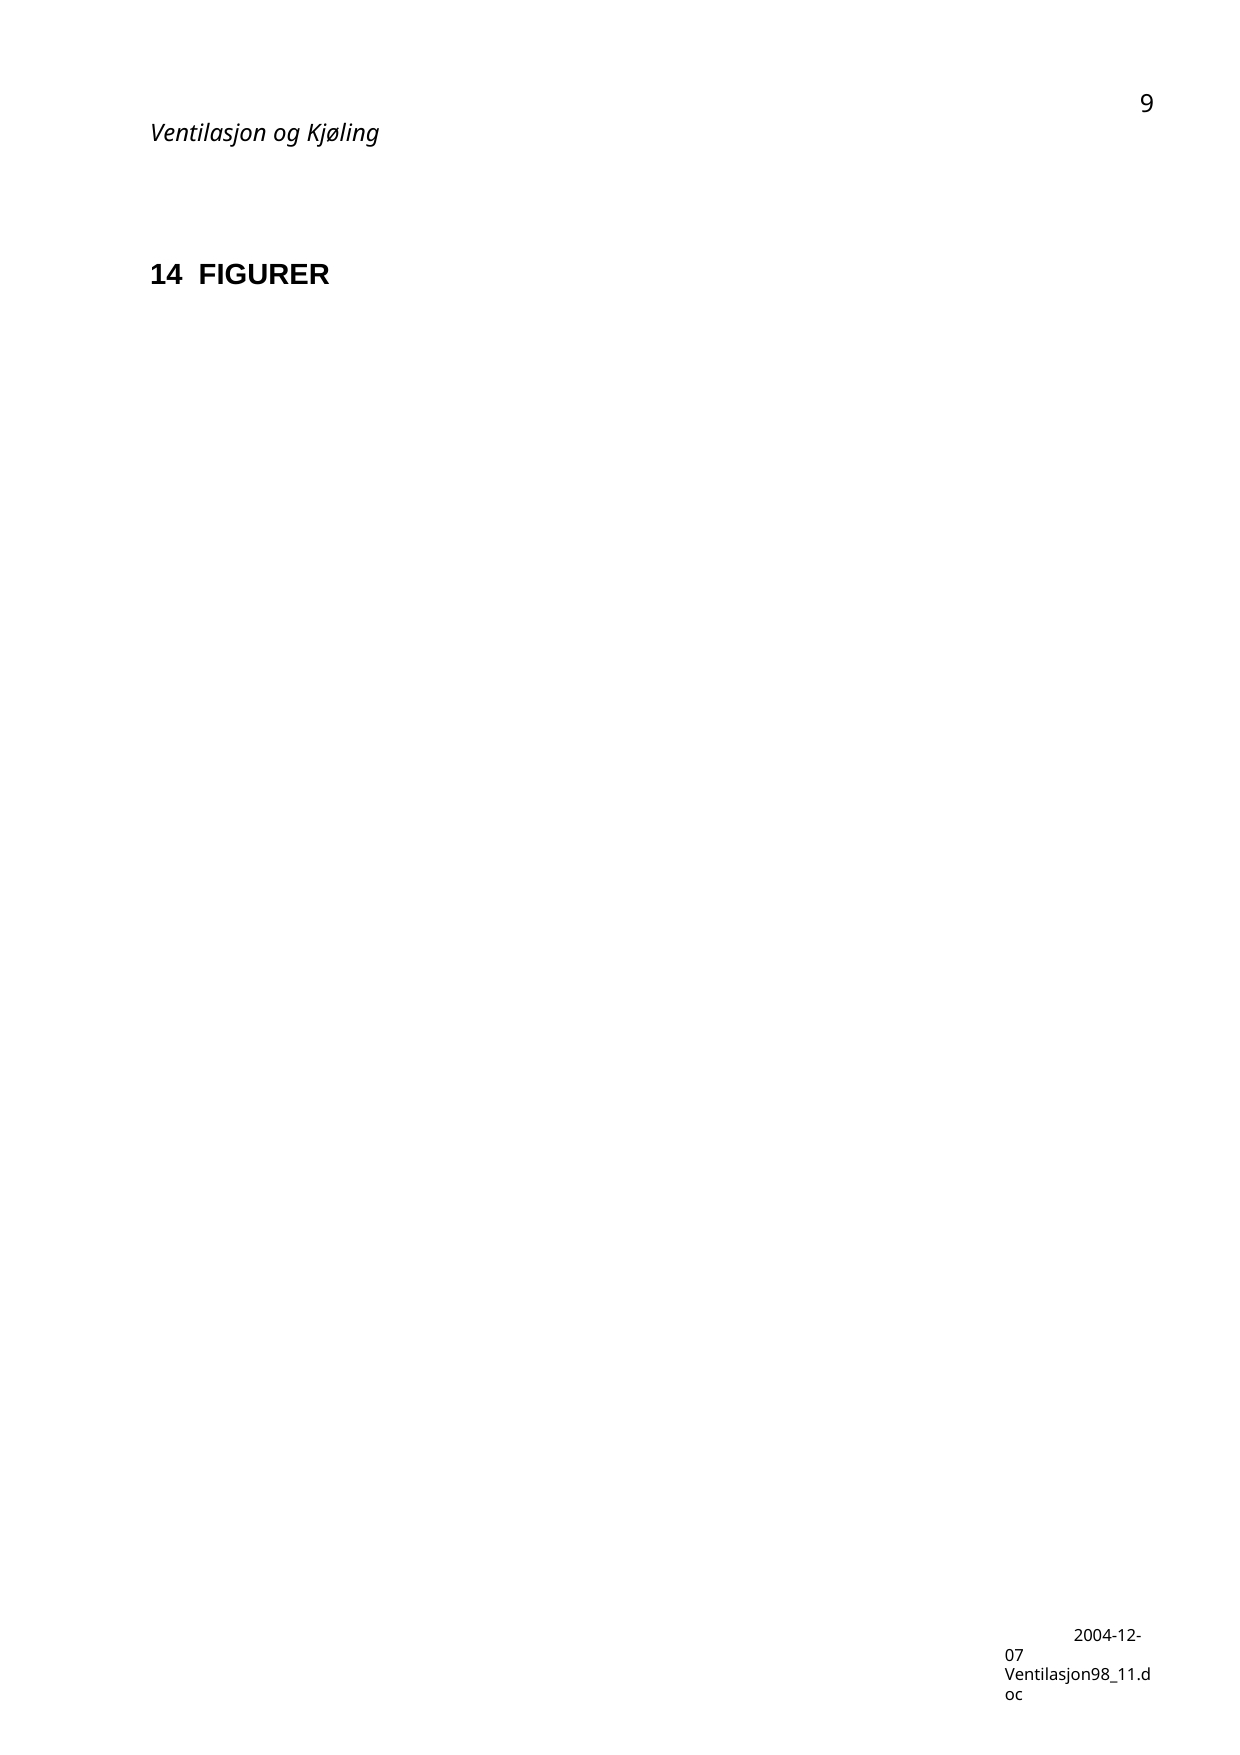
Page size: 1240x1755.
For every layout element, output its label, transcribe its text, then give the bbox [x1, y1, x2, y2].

text 2004-12-07 Ventilasjon98_11.doc [1004, 1626, 1158, 1704]
text 9 Ventilasjon og Kjøling [150, 90, 1158, 147]
text 14 FIGURER [150, 258, 1158, 291]
